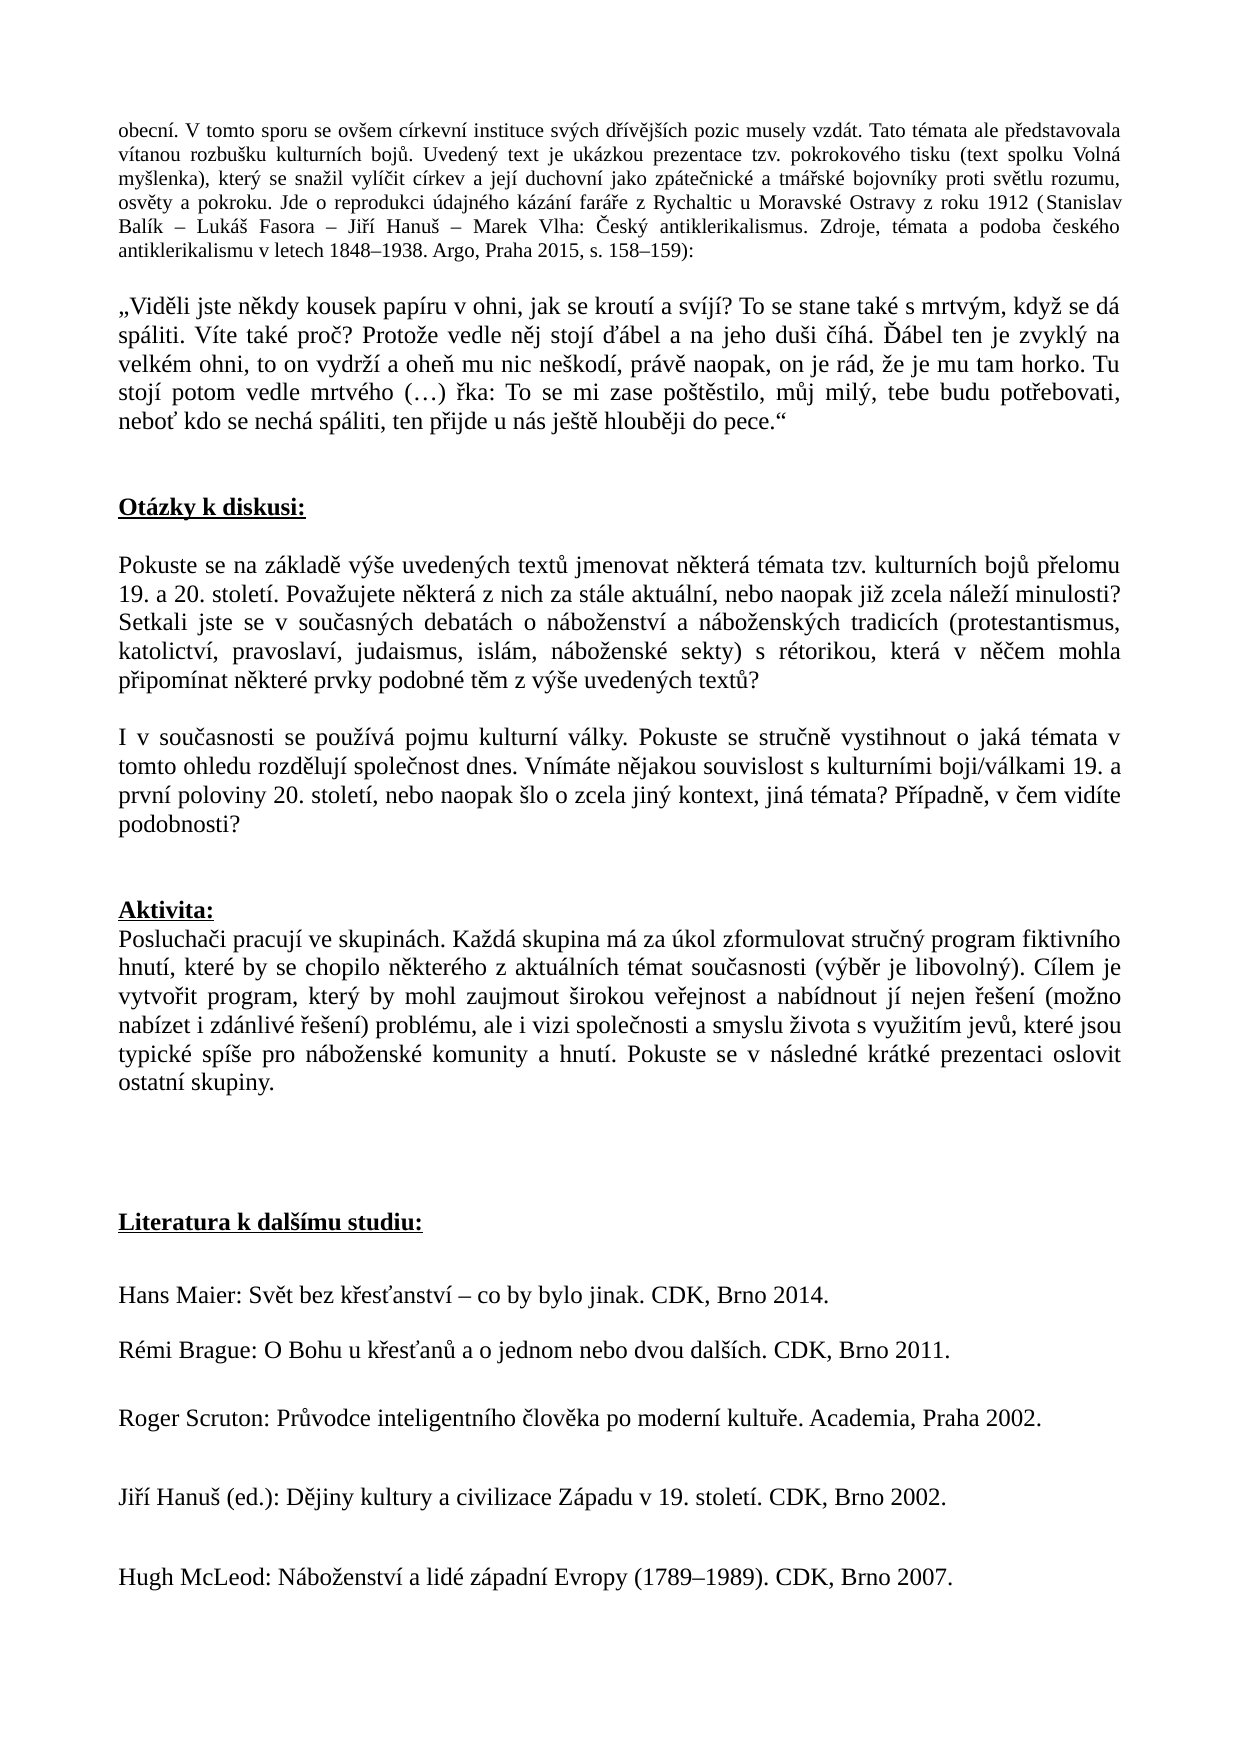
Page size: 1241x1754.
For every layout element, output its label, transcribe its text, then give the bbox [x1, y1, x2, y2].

text Roger Scruton: Průvodce inteligentního člověka po moderní kultuře. Academia, Praha 2002. [118, 1403, 1122, 1432]
text Literatura k dalšímu studiu: [118, 1207, 1122, 1235]
text Hans Maier: Svět bez křesťanství – co by bylo jinak. CDK, Brno 2014. [118, 1280, 1122, 1308]
text Otázky k diskusi: [118, 492, 1122, 521]
text I v současnosti se používá pojmu kulturní války. Pokuste se stručně vystihnout o jaká témata v tomto ohledu rozdělují společnost dnes. Vnímáte nějakou souvislost s kulturními boji/válkami 19. a první poloviny 20. století, nebo naopak šlo o zcela jiný kontext, jiná témata? Případně, v čem vidíte podobnosti? [118, 722, 1122, 837]
text obecní. V tomto sporu se ovšem církevní instituce svých dřívějších pozic musely vzdát. Tato témata ale představovala vítanou rozbušku kulturních bojů. Uvedený text je ukázkou prezentace tzv. pokrokového tisku (text spolku Volná myšlenka), který se snažil vylíčit církev a její duchovní jako zpátečnické a tmářské bojovníky proti světlu rozumu, osvěty a pokroku. Jde o reprodukci údajného kázání faráře z Rychaltic u Moravské Ostravy z roku 1912 (Stanislav Balík – Lukáš Fasora – Jiří Hanuš – Marek Vlha: Český antiklerikalismus. Zdroje, témata a podoba českého antiklerikalismu v letech 1848–1938. Argo, Praha 2015, s. 158–159): [118, 118, 1122, 262]
text Jiří Hanuš (ed.): Dějiny kultury a civilizace Západu v 19. století. CDK, Brno 2002. [118, 1482, 1122, 1511]
text Rémi Brague: O Bohu u křesťanů a o jednom nebo dvou dalších. CDK, Brno 2011. [118, 1335, 1122, 1364]
text Posluchači pracují ve skupinách. Každá skupina má za úkol zformulovat stručný program fiktivního hnutí, které by se chopilo některého z aktuálních témat současnosti (výběr je libovolný). Cílem je vytvořit program, který by mohl zaujmout širokou veřejnost a nabídnout jí nejen řešení (možno nabízet i zdánlivé řešení) problému, ale i vizi společnosti a smyslu života s využitím jevů, které jsou typické spíše pro náboženské komunity a hnutí. Pokuste se v následné krátké prezentaci oslovit ostatní skupiny. [118, 924, 1122, 1096]
text Hugh McLeod: Náboženství a lidé západní Evropy (1789–1989). CDK, Brno 2007. [118, 1562, 1122, 1591]
text Aktivita: [118, 895, 1122, 924]
text „Viděli jste někdy kousek papíru v ohni, jak se kroutí a svíjí? To se stane také s mrtvým, když se dá spáliti. Víte také proč? Protože vedle něj stojí ďábel a na jeho duši číhá. Ďábel ten je zvyklý na velkém ohni, to on vydrží a oheň mu nic neškodí, právě naopak, on je rád, že je mu tam horko. Tu stojí potom vedle mrtvého (…) řka: To se mi zase poštěstilo, můj milý, tebe budu potřebovati, neboť kdo se nechá spáliti, ten přijde u nás ještě hlouběji do pece.“ [118, 291, 1122, 435]
text Pokuste se na základě výše uvedených textů jmenovat některá témata tzv. kulturních bojů přelomu 19. a 20. století. Považujete některá z nich za stále aktuální, nebo naopak již zcela náleží minulosti? Setkali jste se v současných debatách o náboženství a náboženských tradicích (protestantismus, katolictví, pravoslaví, judaismus, islám, náboženské sekty) s rétorikou, která v něčem mohla připomínat některé prvky podobné těm z výše uvedených textů? [118, 550, 1122, 694]
